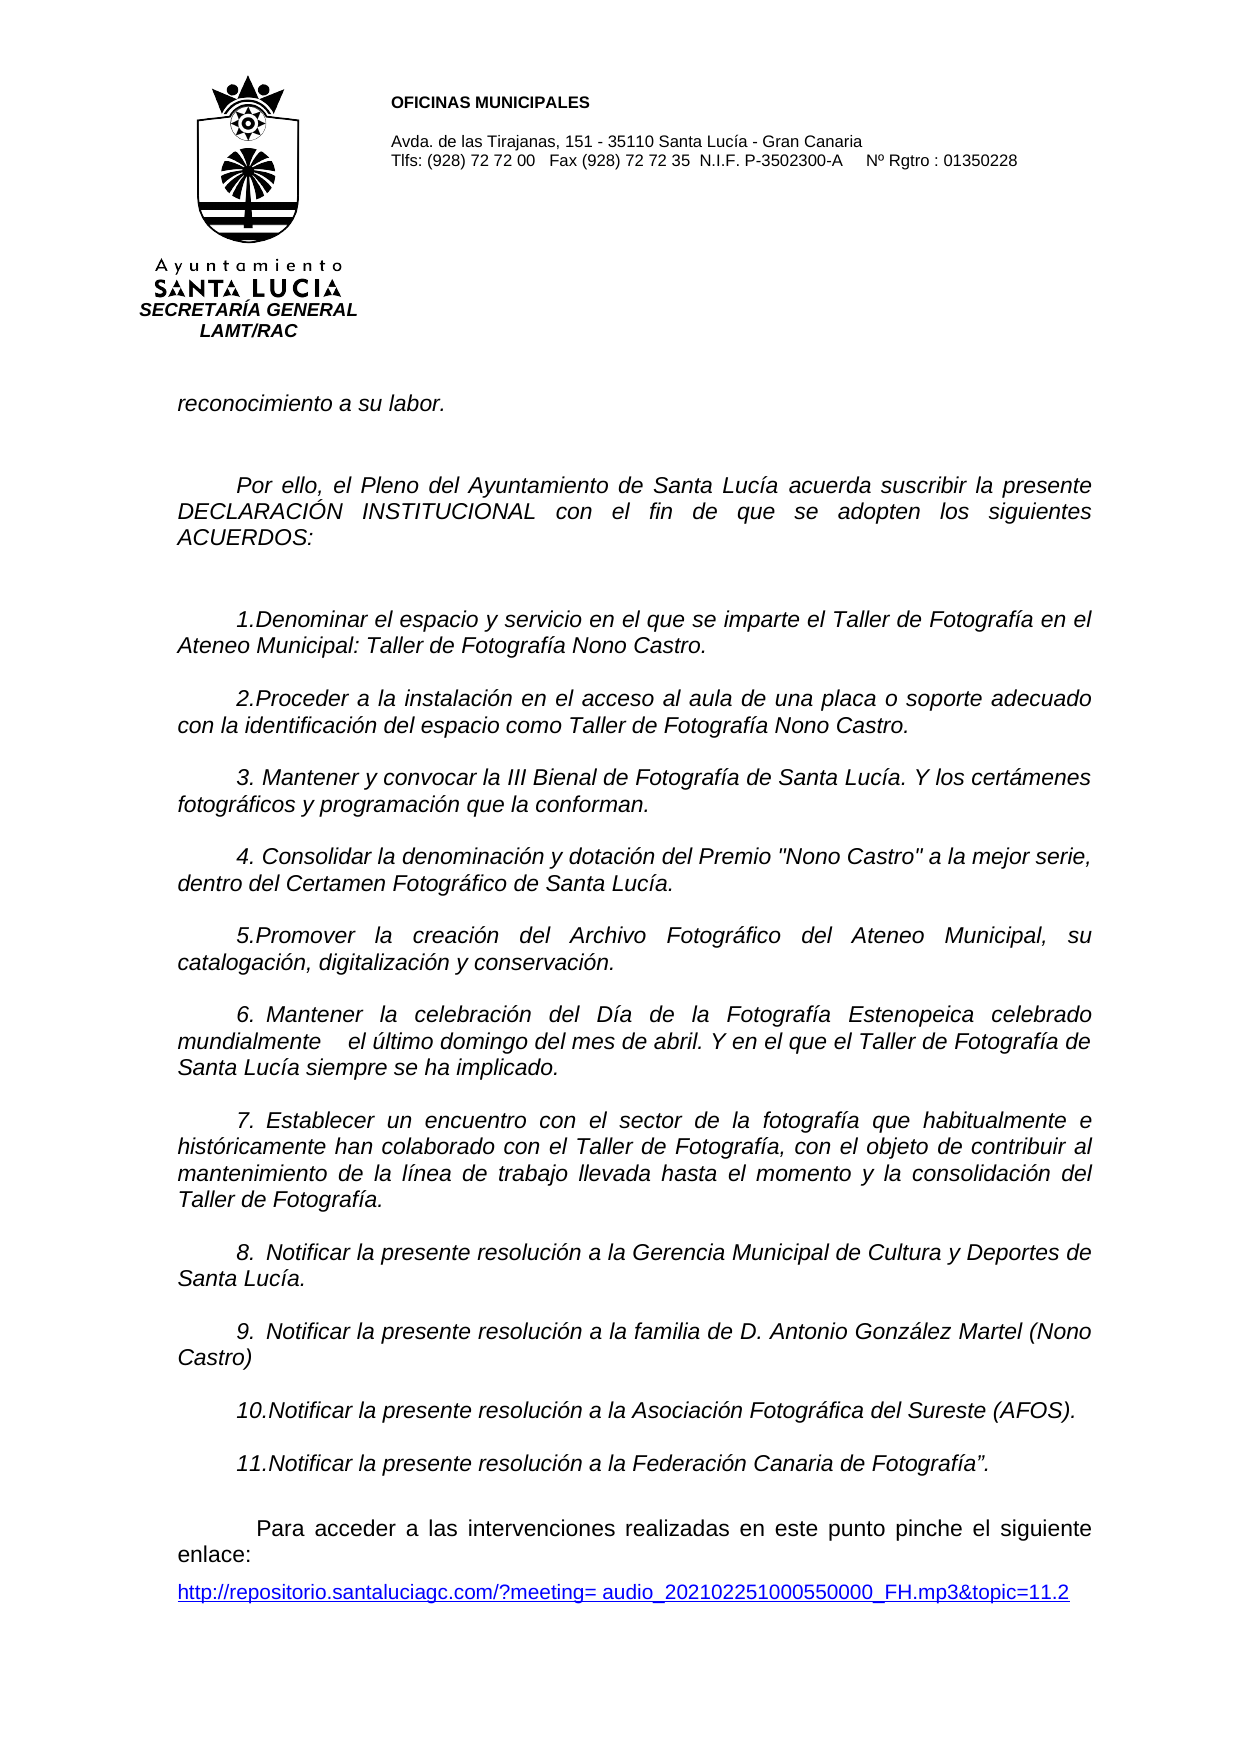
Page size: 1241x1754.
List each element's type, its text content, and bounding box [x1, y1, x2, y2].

text 11.Notificar la presente resolución a la Federación Canaria de Fotografía”. [177, 1449, 1092, 1476]
text Para acceder a las intervenciones realizadas en este punto pinche el siguiente enlace: [177, 1515, 1092, 1567]
text 7. Establecer un encuentro con el sector de la fotografía que habitualmente e históricamente han colaborado con el Taller de Fotografía, con el objeto de contribuir al mantenimiento de la línea de trabajo llevada hasta el momento y la consolidación del Taller de Fotografía. [177, 1107, 1092, 1212]
text 10.Notificar la presente resolución a la Asociación Fotográfica del Sureste (AFOS). [177, 1397, 1092, 1423]
text http://repositorio.santaluciagc.com/?meeting= audio_202102251000550000_FH.mp3&topic=11.2 [177, 1580, 1092, 1604]
text 5.Promover la creación del Archivo Fotográfico del Ateneo Municipal, su catalogación, digitalización y conservación. [177, 922, 1092, 975]
text 6. Mantener la celebración del Día de la Fotografía Estenopeica celebrado mundialmente el último domingo del mes de abril. Y en el que el Taller de Fotografía de Santa Lucía siempre se ha implicado. [177, 1001, 1092, 1081]
text Por ello, el Pleno del Ayuntamiento de Santa Lucía acuerda suscribir la presente DECLARACIÓN INSTITUCIONAL con el fin de que se adopten los siguientes ACUERDOS: [177, 472, 1092, 551]
text 2.Proceder a la instalación en el acceso al aula de una placa o soporte adecuado con la identificación del espacio como Taller de Fotografía Nono Castro. [177, 685, 1092, 738]
text 1.Denominar el espacio y servicio en el que se imparte el Taller de Fotografía en el Ateneo Municipal: Taller de Fotografía Nono Castro. [177, 606, 1092, 659]
text 4. Consolidar la denominación y dotación del Premio "Nono Castro" a la mejor serie, dentro del Certamen Fotográfico de Santa Lucía. [177, 843, 1092, 896]
text reconocimiento a su labor. [177, 390, 1092, 416]
text 9. Notificar la presente resolución a la familia de D. Antonio González Martel (Nono Castro) [177, 1318, 1092, 1370]
text 3. Mantener y convocar la III Bienal de Fotografía de Santa Lucía. Y los certámenes fotográficos y programación que la conforman. [177, 764, 1092, 817]
text 8. Notificar la presente resolución a la Gerencia Municipal de Cultura y Deportes de Santa Lucía. [177, 1239, 1092, 1291]
